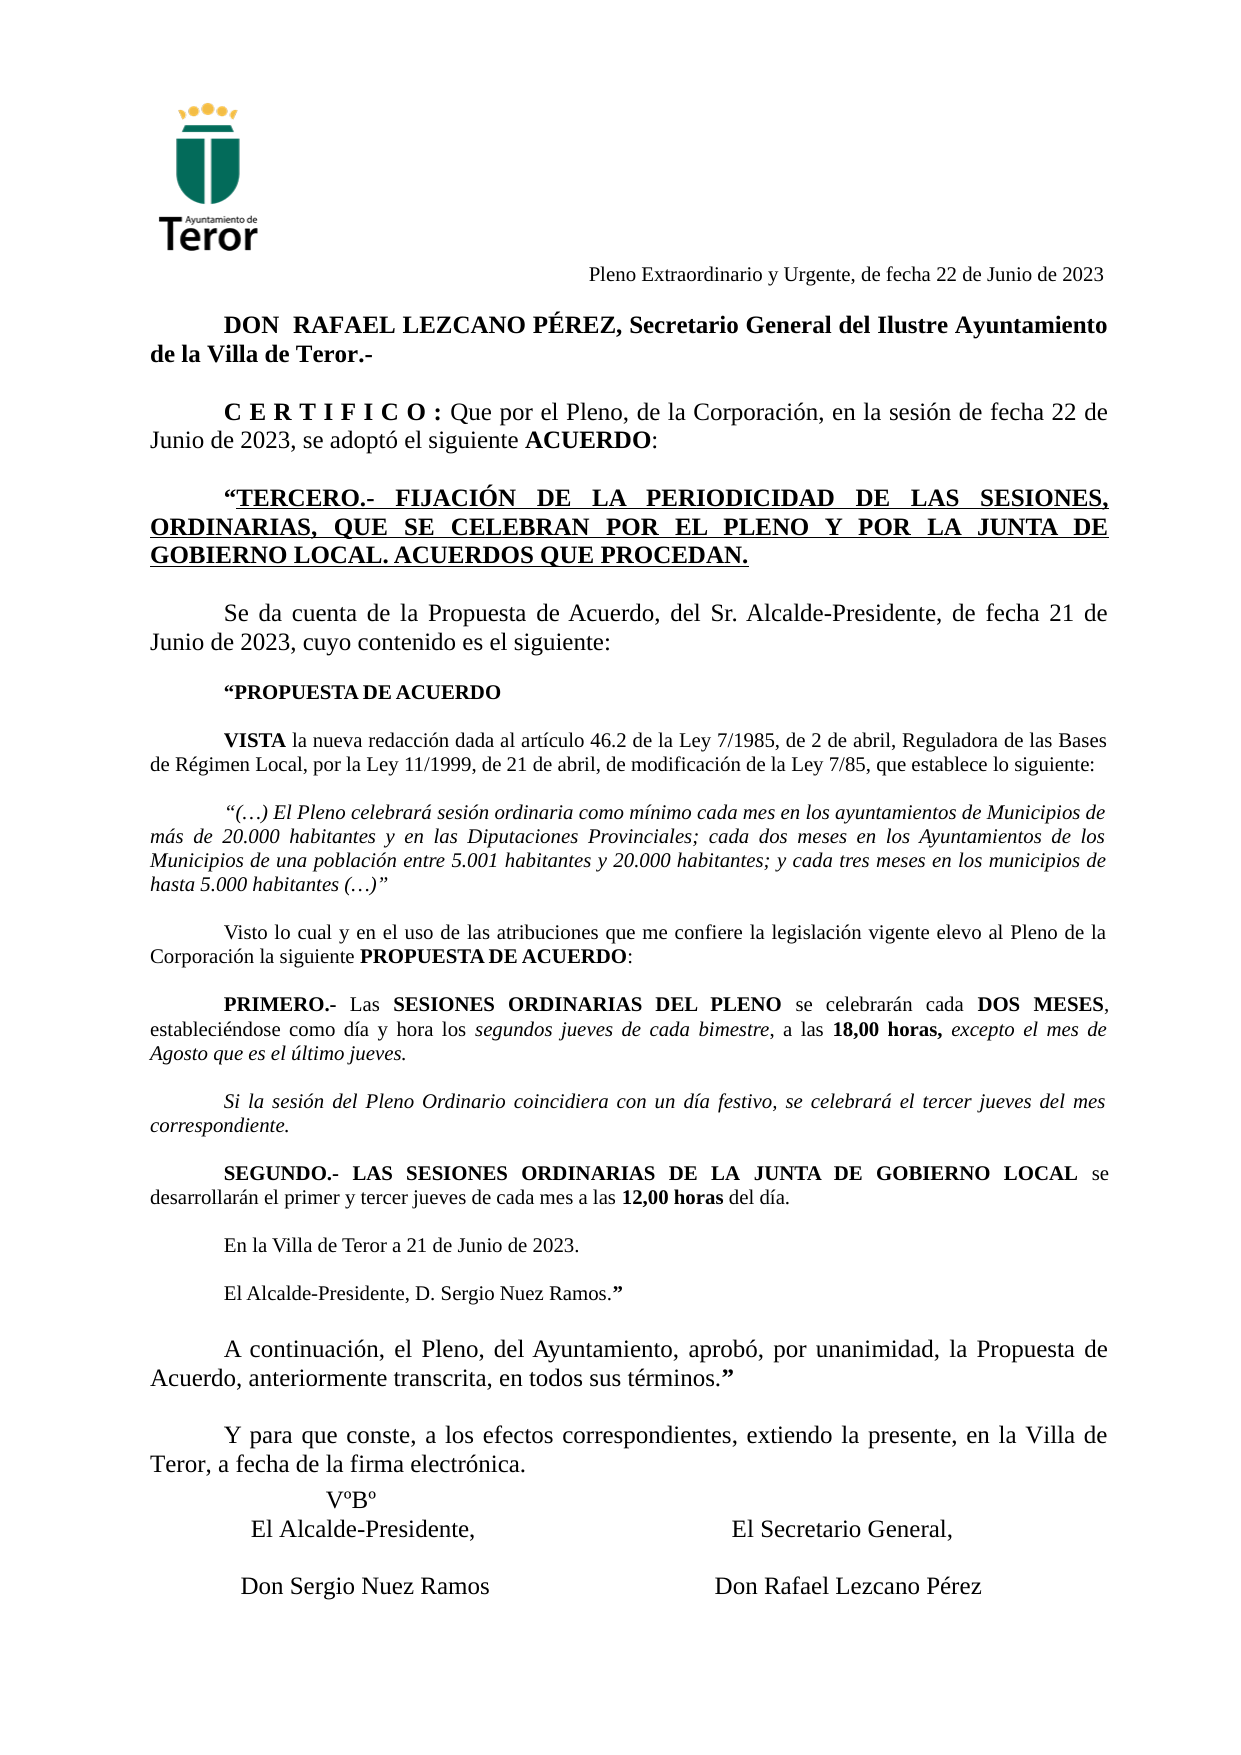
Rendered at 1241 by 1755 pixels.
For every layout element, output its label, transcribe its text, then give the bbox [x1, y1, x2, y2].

text “PROPUESTA DE ACUERDO [150, 679, 1109, 704]
text VISTA la nueva redacción dada al artículo 46.2 de la Ley 7/1985, de 2 de abril, Reguladora de las Bases de Régimen Local, por la Ley 11/1999, de 21 de abril, de modificación de la Ley 7/85, que establece lo siguiente: [150, 728, 1109, 776]
text PRIMERO.- Las SESIONES ORDINARIAS DEL PLENO se celebrarán cada DOS MESES, estableciéndose como día y hora los segundos jueves de cada bimestre, a las 18,00 horas, excepto el mes de Agosto que es el último jueves. [150, 992, 1109, 1064]
text A continuación, el Pleno, del Ayuntamiento, aprobó, por unanimidad, la Propuesta de Acuerdo, anteriormente transcrita, en todos sus términos.” [150, 1334, 1109, 1391]
text Don Sergio Nuez Ramos Don Rafael Lezcano Pérez [150, 1571, 1109, 1600]
text El Alcalde-Presidente, D. Sergio Nuez Ramos.” [150, 1281, 1109, 1305]
text “TERCERO.- FIJACIÓN DE LA PERIODICIDAD DE LAS SESIONES, ORDINARIAS, QUE SE CELEBRAN POR EL PLENO Y POR LA JUNTA DE [150, 483, 1109, 537]
text SEGUNDO.- LAS SESIONES ORDINARIAS DE LA JUNTA DE GOBIERNO LOCAL se desarrollarán el primer y tercer jueves de cada mes a las 12,00 horas del día. [150, 1161, 1109, 1209]
text En la Villa de Teror a 21 de Junio de 2023. [150, 1233, 1109, 1257]
text DON RAFAEL LEZCANO PÉREZ, Secretario General del Ilustre Ayuntamiento de la Villa de Teror.- [150, 311, 1109, 368]
text El Alcalde-Presidente, El Secretario General, [150, 1514, 1109, 1542]
text VºBº [150, 1485, 1109, 1514]
text Y para que conste, a los efectos correspondientes, extiendo la presente, en la Villa de Teror, a fecha de la firma electrónica. [150, 1420, 1109, 1478]
text “(…) El Pleno celebrará sesión ordinaria como mínimo cada mes en los ayuntamientos de Municipios de más de 20.000 habitantes y en las Diputaciones Provinciales; cada dos meses en los Ayuntamientos de los Municipios de una población entre 5.001 habitantes y 20.000 habitantes; y cada tres meses en los municipios de hasta 5.000 habitantes (…)” [150, 800, 1109, 896]
text GOBIERNO LOCAL. ACUERDOS QUE PROCEDAN. [150, 538, 1109, 569]
text Se da cuenta de la Propuesta de Acuerdo, del Sr. Alcalde-Presidente, de fecha 21 de Junio de 2023, cuyo contenido es el siguiente: [150, 598, 1109, 656]
text Visto lo cual y en el uso de las atribuciones que me confiere la legislación vigente elevo al Pleno de la Corporación la siguiente PROPUESTA DE ACUERDO: [150, 920, 1109, 968]
text Si la sesión del Pleno Ordinario coincidiera con un día festivo, se celebrará el tercer jueves del mes correspondiente. [150, 1089, 1109, 1137]
text C E R T I F I C O : Que por el Pleno, de la Corporación, en la sesión de fecha 22 de Junio de 2023, se adoptó el siguiente ACUERDO: [150, 397, 1109, 454]
